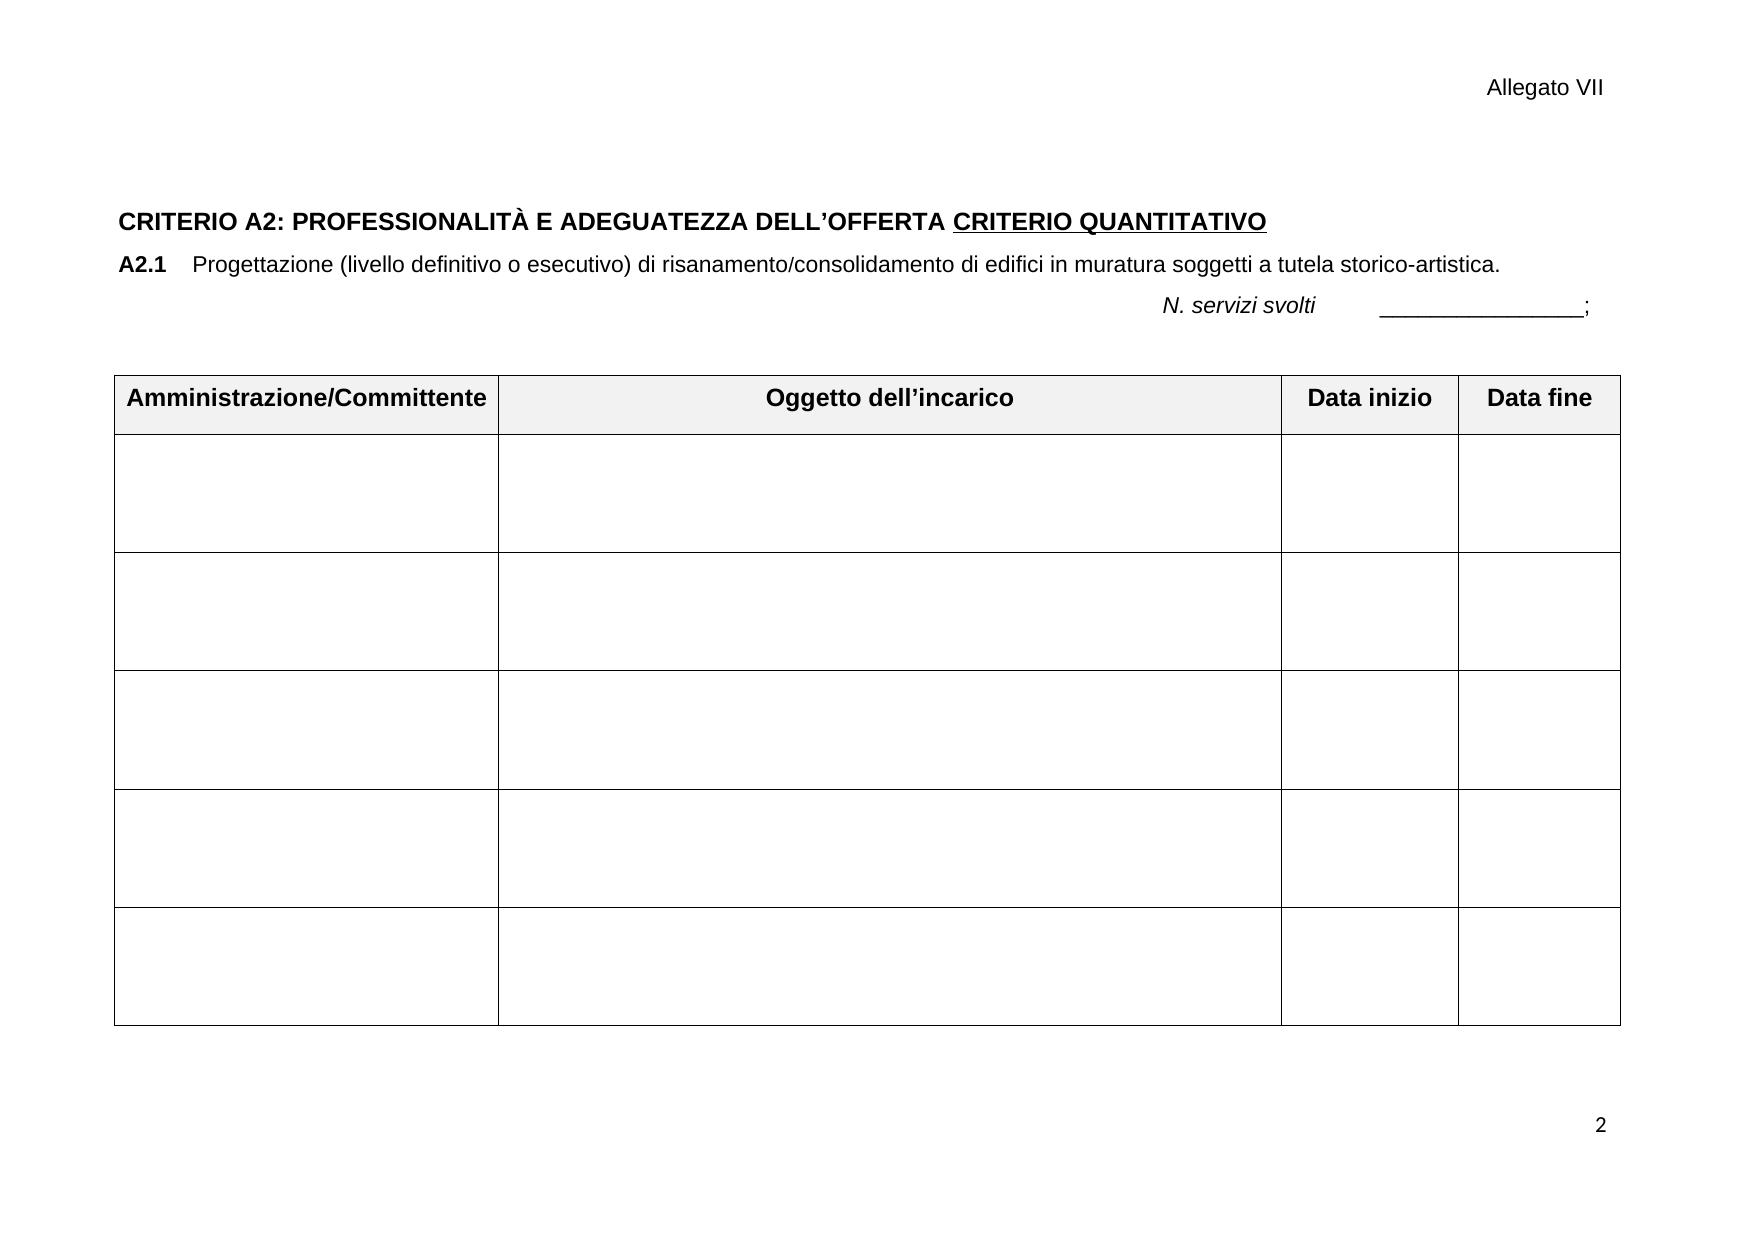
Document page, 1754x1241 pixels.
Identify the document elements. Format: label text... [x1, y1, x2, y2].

table_cell [1459, 908, 1620, 1025]
table_cell [499, 435, 1281, 552]
text A2.1 Progettazione (livello definitivo o esecutivo) di risanamento/consolidamento di edifici in muratura soggetti a tutela storico-artistica. [118, 251, 1606, 277]
table_cell [1459, 553, 1620, 670]
table_cell [115, 790, 498, 907]
table_cell [1282, 671, 1458, 788]
text N. servizi svolti ________________; [634, 292, 1606, 318]
table_cell [115, 553, 498, 670]
table_cell [1282, 553, 1458, 670]
table_header Amministrazione/Committente [115, 376, 498, 434]
table_cell [499, 671, 1281, 788]
table_cell [115, 435, 498, 552]
table_cell [115, 671, 498, 788]
table_header Data fine [1459, 376, 1620, 434]
table_cell [1282, 790, 1458, 907]
table_cell [1459, 435, 1620, 552]
table_cell [1282, 435, 1458, 552]
text CRITERIO A2: PROFESSIONALITÀ E ADEGUATEZZA DELL’OFFERTA CRITERIO QUANTITATIVO [118, 207, 1606, 236]
table_cell [499, 908, 1281, 1025]
table_cell [115, 908, 498, 1025]
table_cell [499, 790, 1281, 907]
table_cell [499, 553, 1281, 670]
table_cell [1459, 790, 1620, 907]
table_header Data inizio [1282, 376, 1458, 434]
table_cell [1282, 908, 1458, 1025]
table_cell [1459, 671, 1620, 788]
table_header Oggetto dell’incarico [499, 376, 1281, 434]
